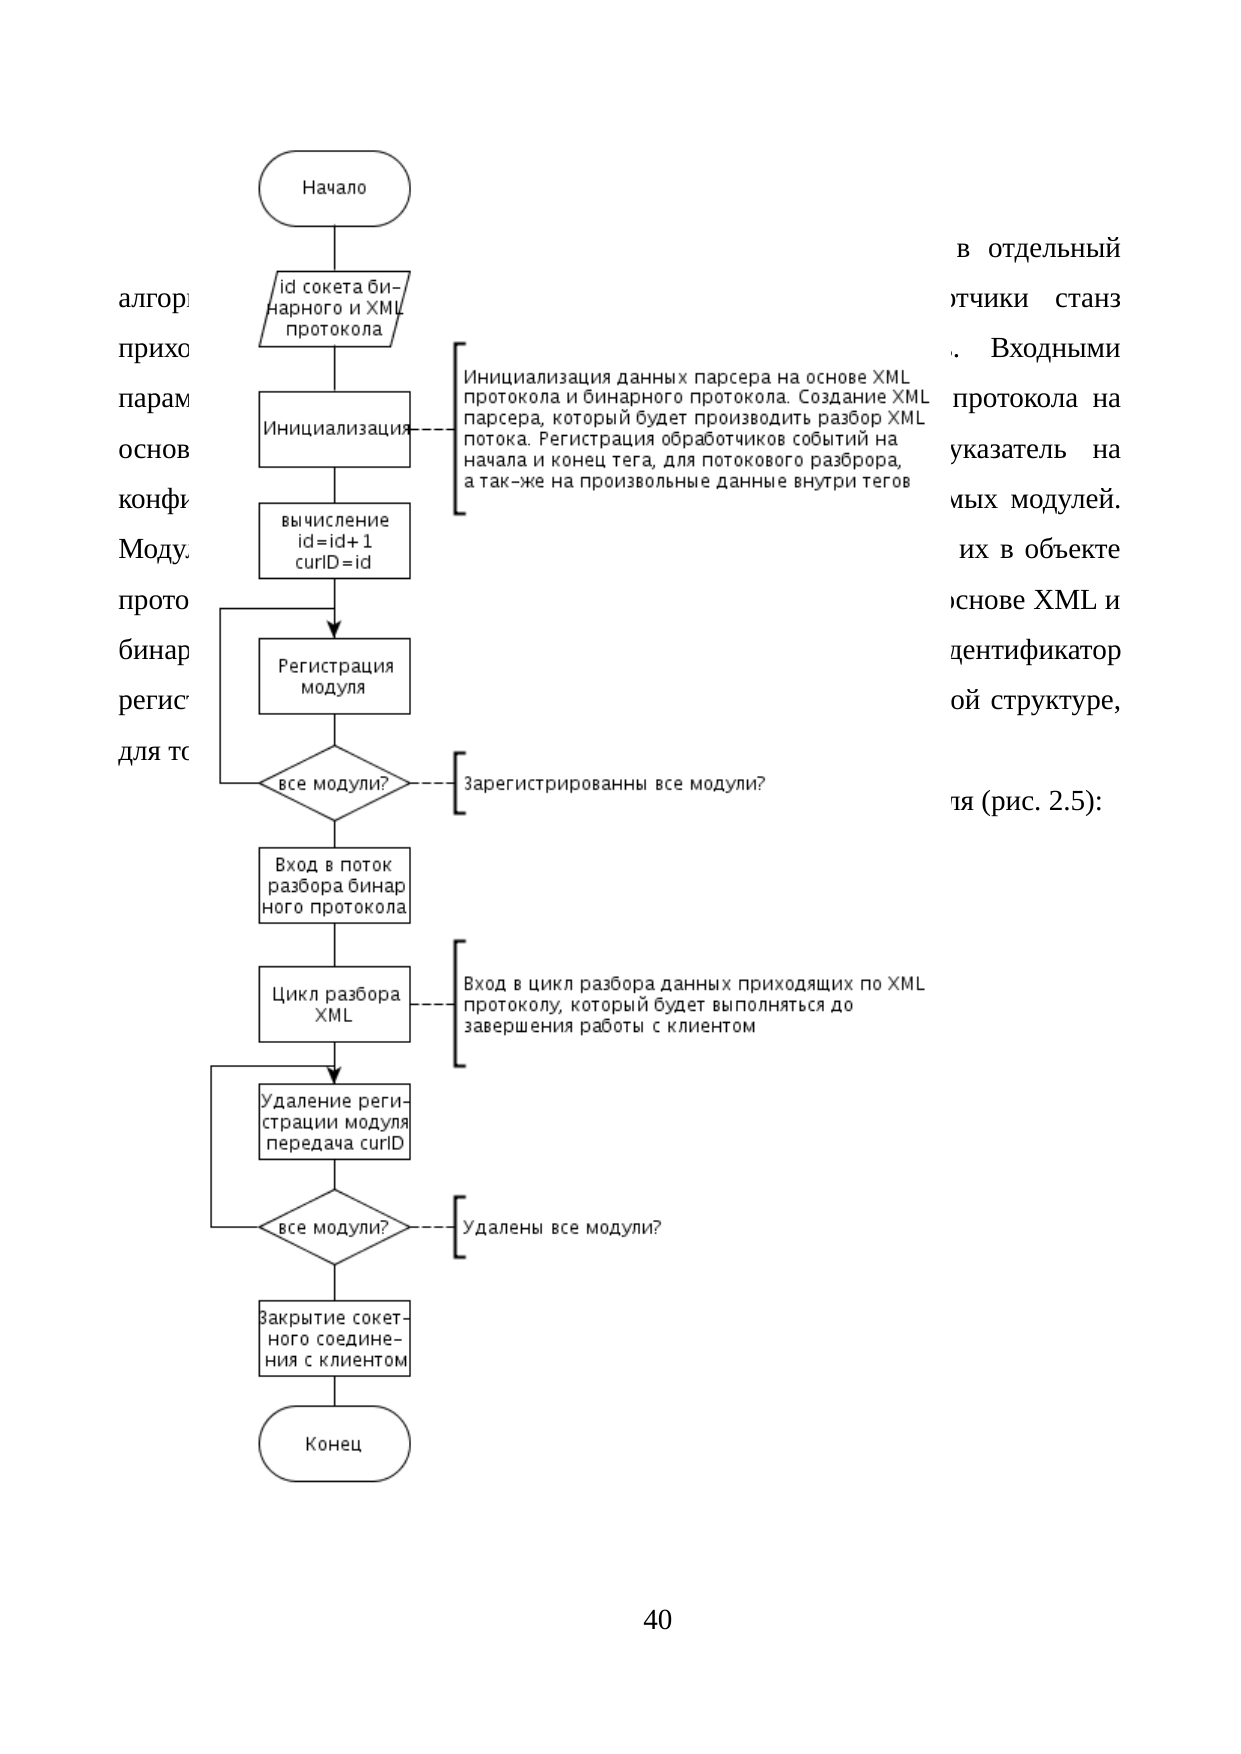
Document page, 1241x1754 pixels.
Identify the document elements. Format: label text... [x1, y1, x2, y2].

table_cell Рисунок 2.4 – Алгоритм цикла обработки клиента [952, 134, 1122, 179]
text Ниже представлена блок-схема алгоритма регистрации модуля (рис. 2.5): [118, 783, 188, 817]
picture [188, 128, 952, 1505]
table_cell Рисунок 2.4 – Алгоритм цикла обработки клиента [118, 134, 188, 179]
text Регистрацию модулей для протоколов, можно выделить в отдельный алгоритм. Каждый модуль должен зарегистрировать обработчики станз приходящих из клиента, которые он будет обрабатывать. Входными параметрами данного алгоритма являются указатель на объект протокола на основе XML, указатель на объект бинарного протокола, указатель на конфигурационный файл сервера, и идентификатор регистрируемых модулей. Модуль создает необходимые обработчики станз, и регистрирует их в объекте протокола на основе XML. Сохраняет указатели на протоколы на основе XML и бинарного протокола во внутренние структуры, при этом идентификатор регистрируемых модулей, может быть использован как ключ в этой структуре, для того чтобы различать клиентские подключения. [118, 230, 188, 766]
text Ниже представлена блок-схема алгоритма регистрации модуля (рис. 2.5): [952, 783, 1122, 817]
table_header [118, 118, 1122, 134]
text Регистрацию модулей для протоколов, можно выделить в отдельный алгоритм. Каждый модуль должен зарегистрировать обработчики станз приходящих из клиента, которые он будет обрабатывать. Входными параметрами данного алгоритма являются указатель на объект протокола на основе XML, указатель на объект бинарного протокола, указатель на конфигурационный файл сервера, и идентификатор регистрируемых модулей. Модуль создает необходимые обработчики станз, и регистрирует их в объекте протокола на основе XML. Сохраняет указатели на протоколы на основе XML и бинарного протокола во внутренние структуры, при этом идентификатор регистрируемых модулей, может быть использован как ключ в этой структуре, для того чтобы различать клиентские подключения. [952, 230, 1122, 766]
